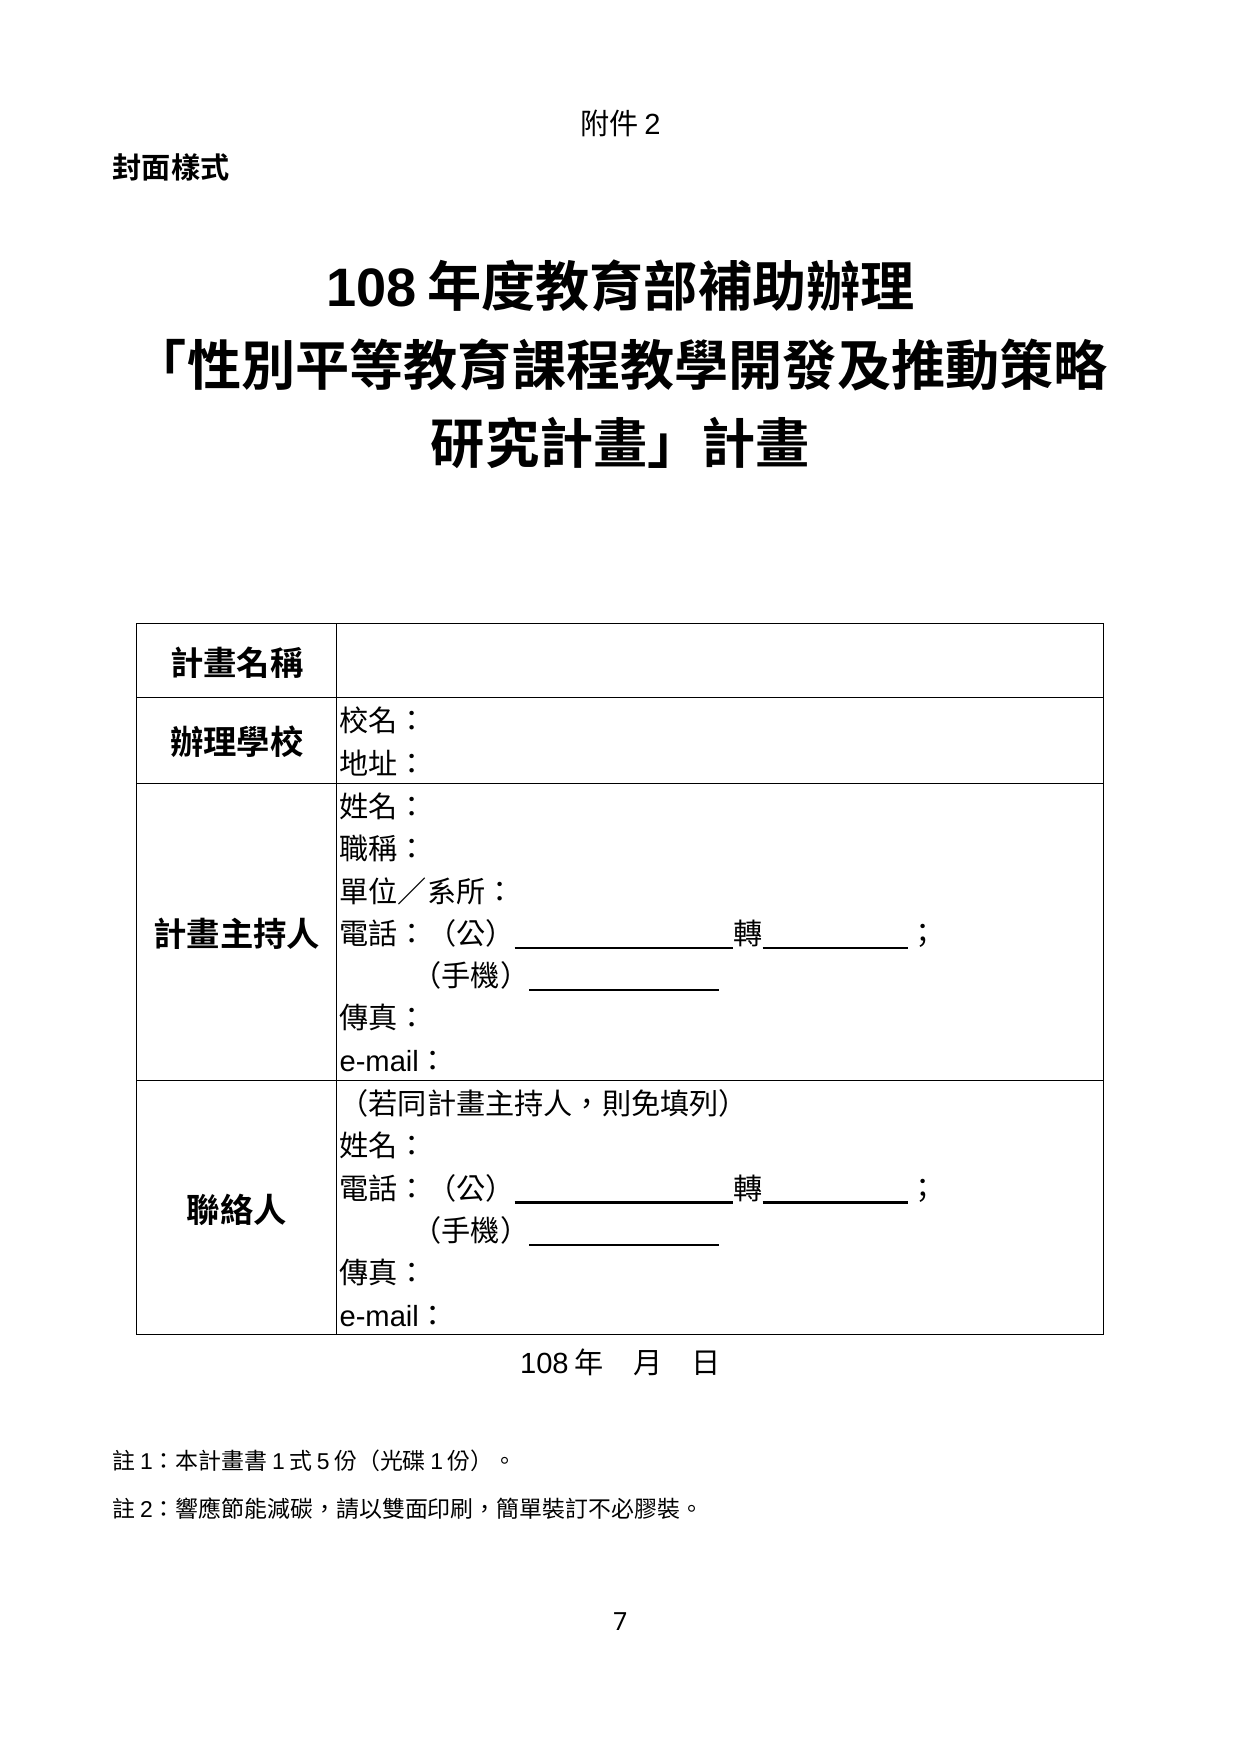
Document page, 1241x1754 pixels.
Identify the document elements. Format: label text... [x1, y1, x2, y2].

table_header [337, 624, 1103, 697]
table_cell （若同計畫主持人，則免填列） 姓名： 電話：（公） 轉 ； （手機） 傳真： e-mail： [337, 1081, 1103, 1334]
text 「性別平等教育課程教學開發及推動策略研究計畫」計畫 [112, 322, 1128, 479]
text 附件2 [112, 96, 1128, 144]
table_cell 校名： 地址： [337, 698, 1103, 782]
text 108年 月 日 [112, 1335, 1128, 1383]
table_cell 辦理學校 [137, 698, 336, 782]
table_cell 姓名： 職稱： 單位／系所： 電話：（公） 轉 ； （手機） 傳真： e-mail： [337, 784, 1103, 1079]
text 註2：響應節能減碳，請以雙面印刷，簡單裝訂不必膠裝。 [112, 1479, 1128, 1527]
text 108年度教育部補助辦理 [112, 244, 1128, 322]
table_cell 計畫主持人 [137, 784, 336, 1079]
table_cell 聯絡人 [137, 1081, 336, 1334]
text 註1：本計畫書1式5份（光碟1份）。 [112, 1431, 1128, 1479]
table_header 計畫名稱 [137, 624, 336, 697]
text 封面樣式 [112, 144, 1128, 186]
